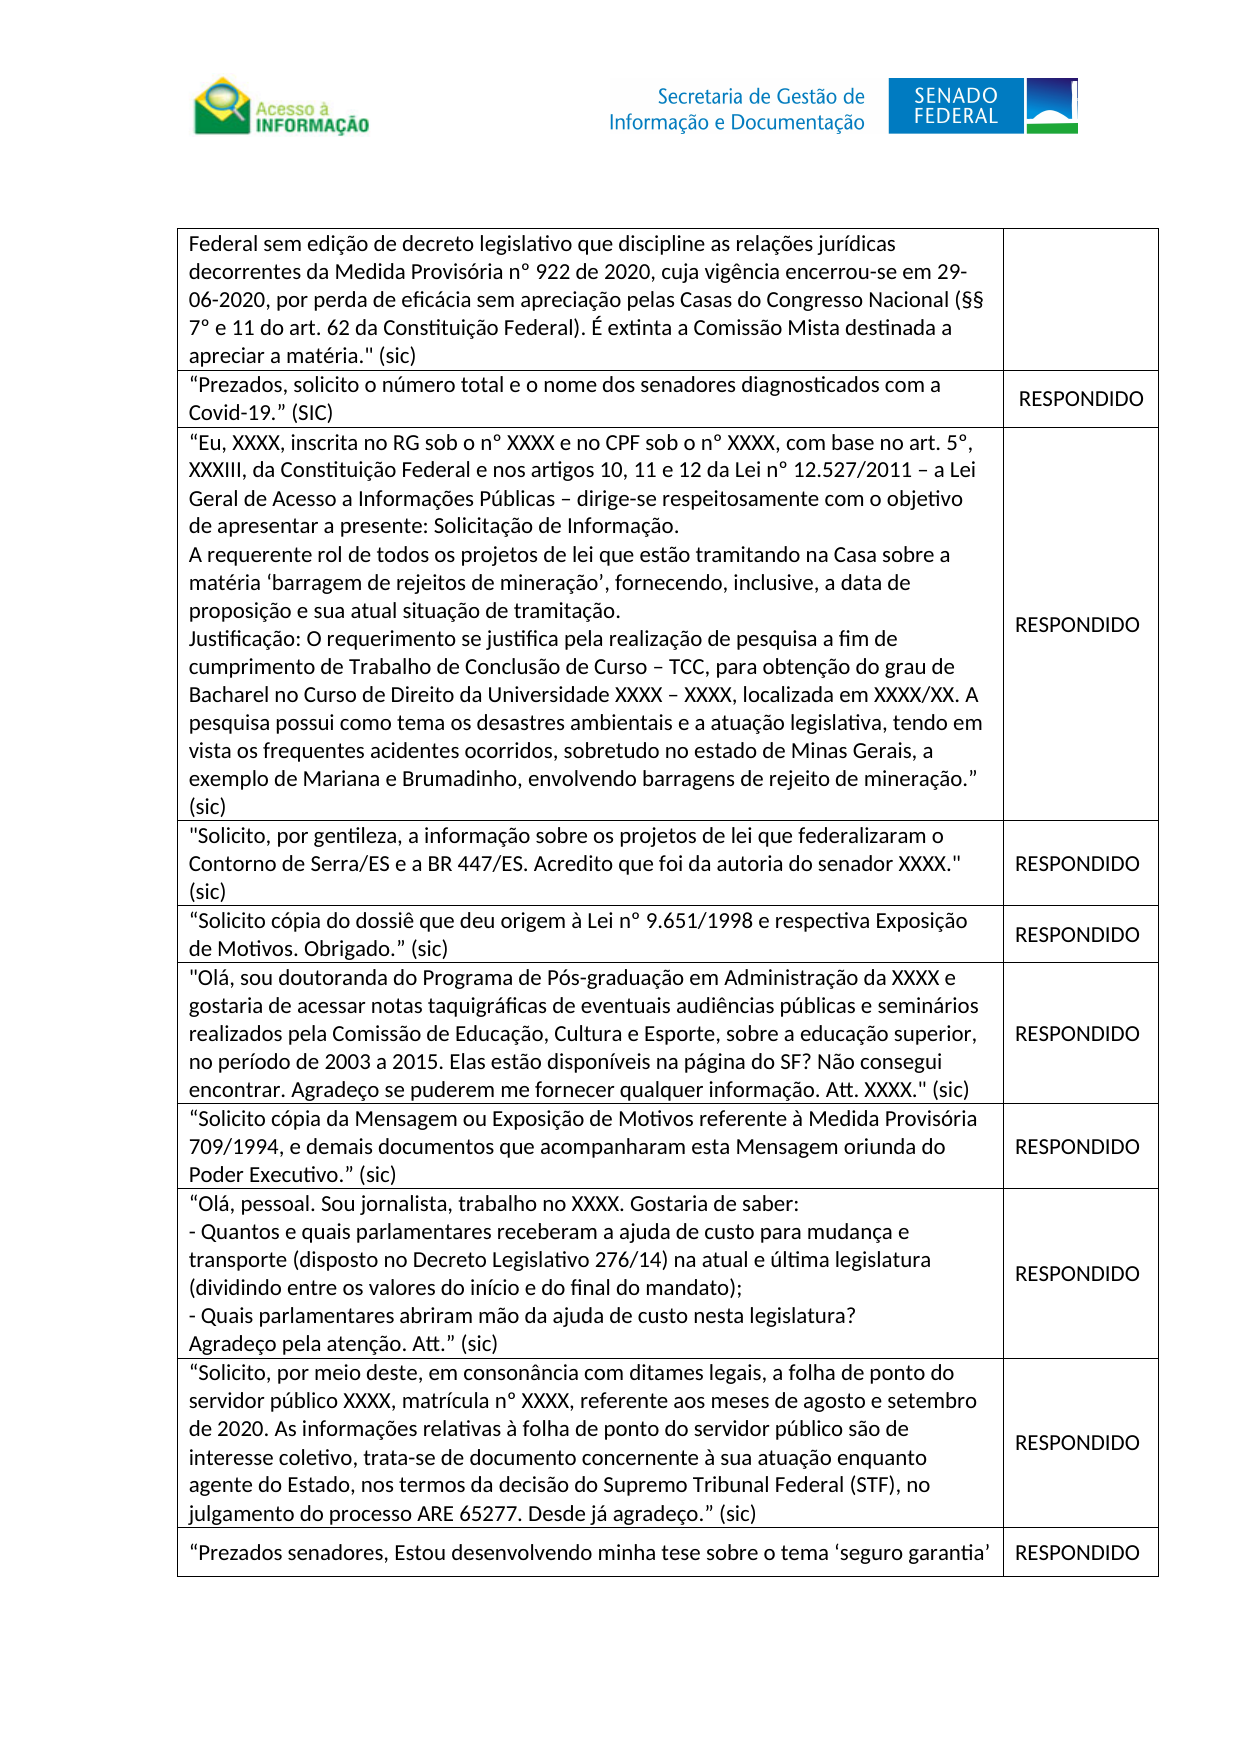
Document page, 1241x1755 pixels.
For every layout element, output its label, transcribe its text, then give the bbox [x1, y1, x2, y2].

table_cell “Prezados, solicito o número total e o nome dos senadores diagnosticados com a Covid-19.” (SIC) [178, 371, 1003, 427]
table_cell RESPONDIDO [1004, 428, 1158, 820]
table_cell “Solicito cópia da Mensagem ou Exposição de Motivos referente à Medida Provisória 709/1994, e demais documentos que acompanharam esta Mensagem oriunda do Poder Executivo.” (sic) [178, 1104, 1003, 1188]
table_cell RESPONDIDO [1004, 906, 1158, 962]
table_cell RESPONDIDO [1004, 371, 1158, 427]
table_cell Federal sem edição de decreto legislativo que discipline as relações jurídicas decorrentes da Medida Provisória nº 922 de 2020, cuja vigência encerrou-se em 29-06-2020, por perda de eficácia sem apreciação pelas Casas do Congresso Nacional (§§ 7º e 11 do art. 62 da Constituição Federal). É extinta a Comissão Mista destinada a apreciar a matéria." (sic) [178, 229, 1003, 369]
table_cell “Eu, XXXX, inscrita no RG sob o nº XXXX e no CPF sob o nº XXXX, com base no art. 5º, XXXIII, da Constituição Federal e nos artigos 10, 11 e 12 da Lei nº 12.527/2011 – a Lei Geral de Acesso a Informações Públicas – dirige-se respeitosamente com o objetivo de apresentar a presente: Solicitação de Informação. A requerente rol de todos os projetos de lei que estão tramitando na Casa sobre a matéria ‘barragem de rejeitos de mineração’, fornecendo, inclusive, a data de proposição e sua atual situação de tramitação. Justificação: O requerimento se justifica pela realização de pesquisa a fim de cumprimento de Trabalho de Conclusão de Curso – TCC, para obtenção do grau de Bacharel no Curso de Direito da Universidade XXXX – XXXX, localizada em XXXX/XX. A pesquisa possui como tema os desastres ambientais e a atuação legislativa, tendo em vista os frequentes acidentes ocorridos, sobretudo no estado de Minas Gerais, a exemplo de Mariana e Brumadinho, envolvendo barragens de rejeito de mineração.” (sic) [178, 428, 1003, 820]
table_cell RESPONDIDO [1004, 821, 1158, 905]
table_cell “Solicito cópia do dossiê que deu origem à Lei nº 9.651/1998 e respectiva Exposição de Motivos. Obrigado.” (sic) [178, 906, 1003, 962]
table_cell RESPONDIDO [1004, 1359, 1158, 1527]
table_cell “Prezados senadores, Estou desenvolvendo minha tese sobre o tema ‘seguro garantia’ [178, 1528, 1003, 1576]
table_cell RESPONDIDO [1004, 1104, 1158, 1188]
table_cell RESPONDIDO [1004, 1528, 1158, 1576]
table_cell “Solicito, por meio deste, em consonância com ditames legais, a folha de ponto do servidor público XXXX, matrícula nº XXXX, referente aos meses de agosto e setembro de 2020. As informações relativas à folha de ponto do servidor público são de interesse coletivo, trata-se de documento concernente à sua atuação enquanto agente do Estado, nos termos da decisão do Supremo Tribunal Federal (STF), no julgamento do processo ARE 65277. Desde já agradeço.” (sic) [178, 1359, 1003, 1527]
table_cell “Olá, pessoal. Sou jornalista, trabalho no XXXX. Gostaria de saber: - Quantos e quais parlamentares receberam a ajuda de custo para mudança e transporte (disposto no Decreto Legislativo 276/14) na atual e última legislatura (dividindo entre os valores do início e do final do mandato); - Quais parlamentares abriram mão da ajuda de custo nesta legislatura? Agradeço pela atenção. Att.” (sic) [178, 1189, 1003, 1357]
table_cell RESPONDIDO [1004, 963, 1158, 1103]
table_cell "Olá, sou doutoranda do Programa de Pós-graduação em Administração da XXXX e gostaria de acessar notas taquigráficas de eventuais audiências públicas e seminários realizados pela Comissão de Educação, Cultura e Esporte, sobre a educação superior, no período de 2003 a 2015. Elas estão disponíveis na página do SF? Não consegui encontrar. Agradeço se puderem me fornecer qualquer informação. Att. XXXX." (sic) [178, 963, 1003, 1103]
table_cell "Solicito, por gentileza, a informação sobre os projetos de lei que federalizaram o Contorno de Serra/ES e a BR 447/ES. Acredito que foi da autoria do senador XXXX." (sic) [178, 821, 1003, 905]
table_cell [1004, 229, 1158, 369]
table_cell RESPONDIDO [1004, 1189, 1158, 1357]
